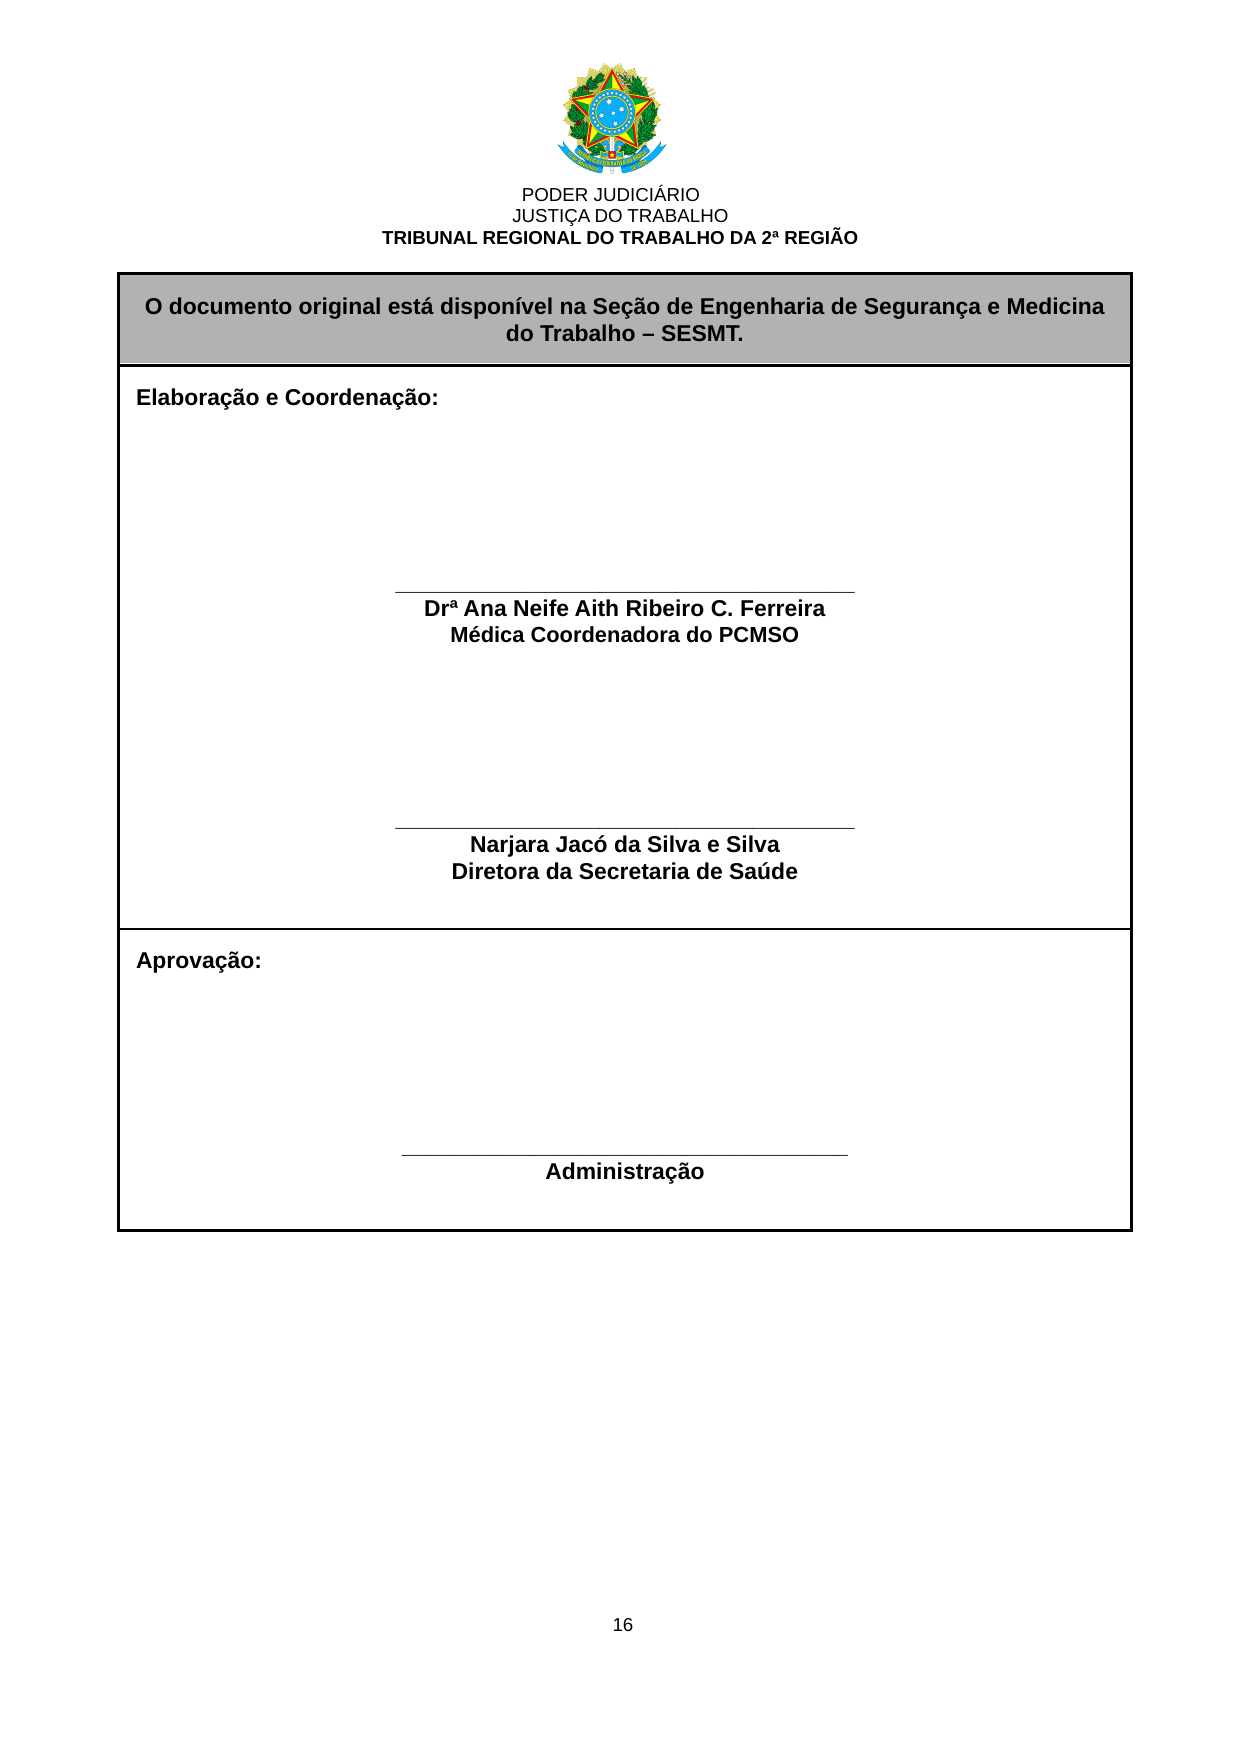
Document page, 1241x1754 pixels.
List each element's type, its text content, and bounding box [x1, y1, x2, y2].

table_cell Elaboração e Coordenação: ____________________________________ Drª Ana Neife Aith Ribeiro C. Ferreira Médica Coordenadora do PCMSO ____________________________________ Narjara Jacó da Silva e Silva Diretora da Secretaria de Saúde [120, 367, 1130, 928]
table_cell Aprovação: ___________________________________ Administração [120, 930, 1130, 1228]
table_header O documento original está disponível na Seção de Engenharia de Segurança e Medicina do Trabalho – SESMT. [120, 275, 1130, 363]
